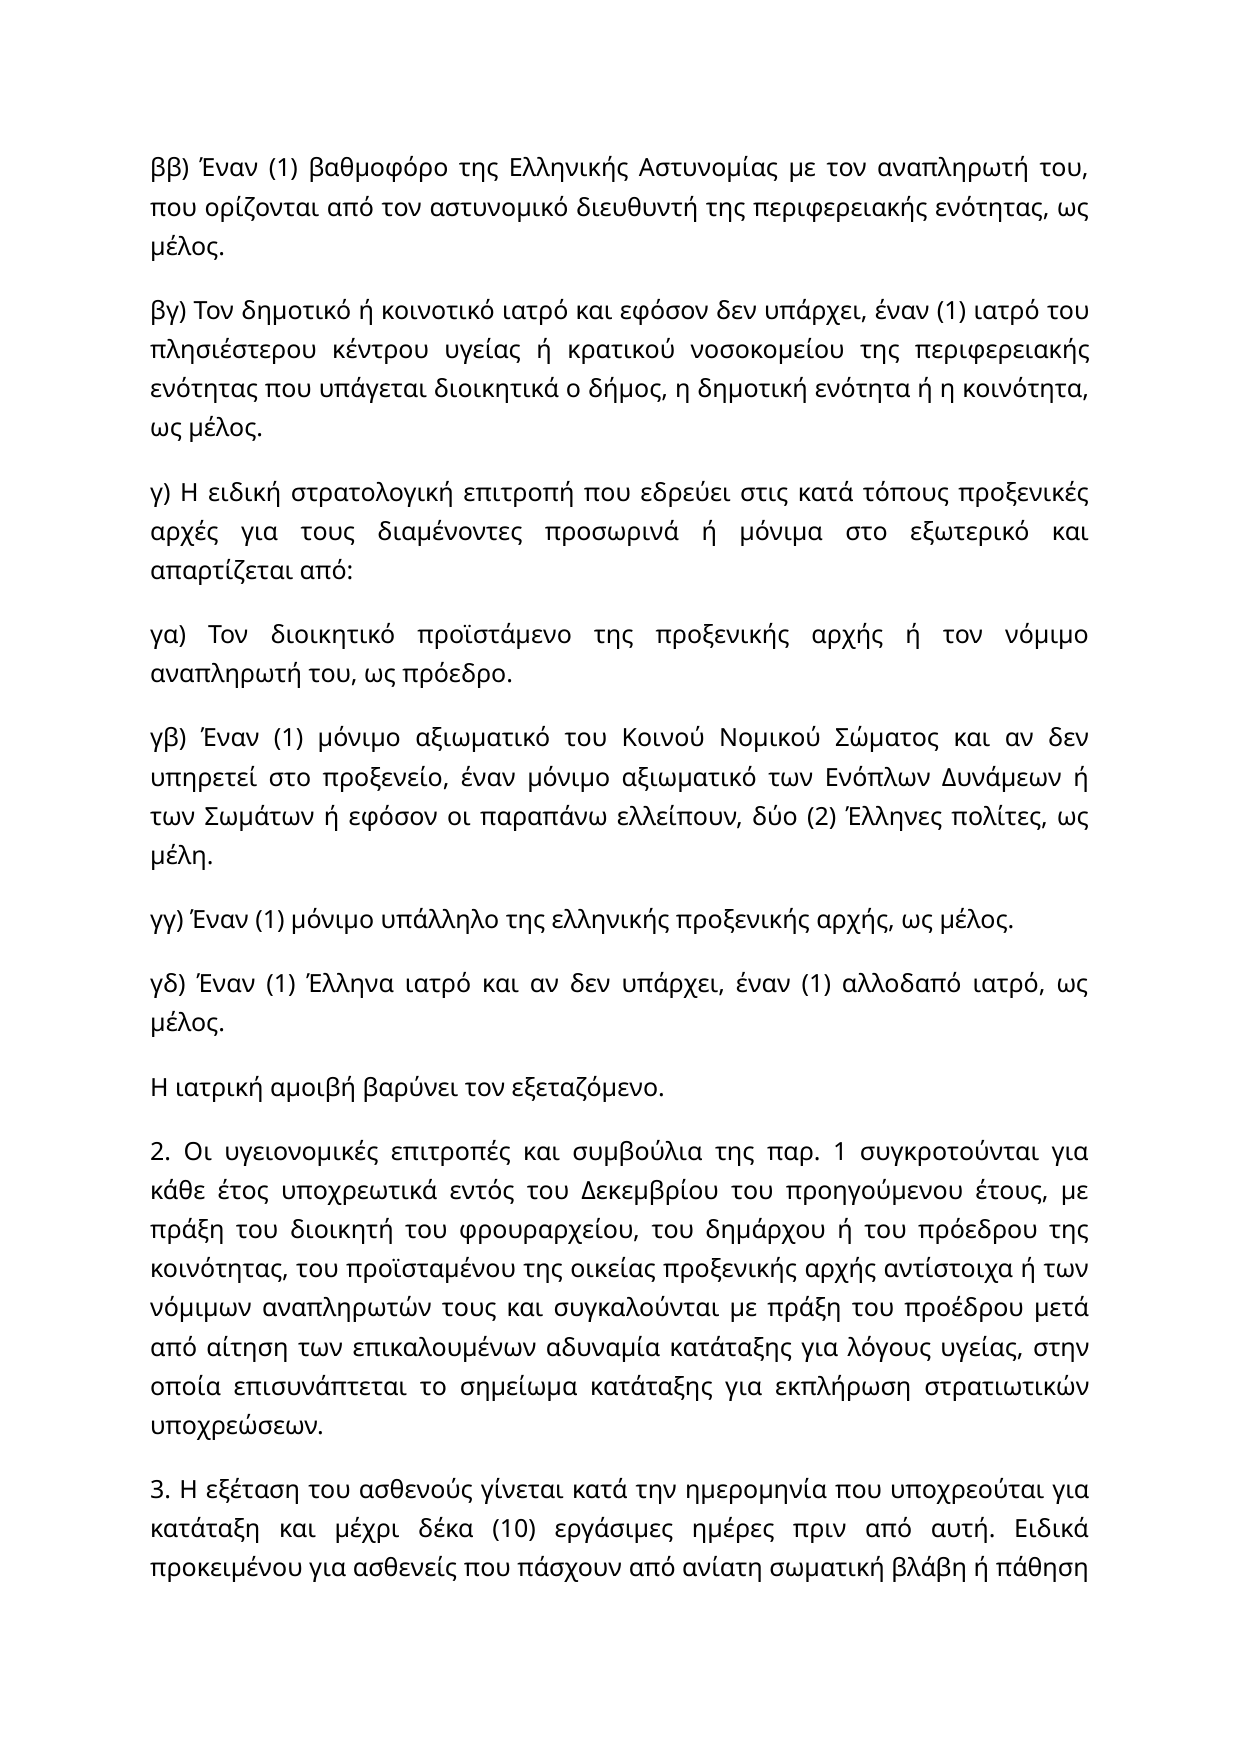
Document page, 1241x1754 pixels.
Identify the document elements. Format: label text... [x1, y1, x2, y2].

text 3. Η εξέταση του ασθενούς γίνεται κατά την ημερομηνία που υποχρεούται για κατάταξη και μέχρι δέκα (10) εργάσιμες ημέρες πριν από αυτή. Ειδικά προκειμένου για ασθενείς που πάσχουν από ανίατη σωματική βλάβη ή πάθηση [150, 1472, 1090, 1584]
text γ) Η ειδική στρατολογική επιτροπή που εδρεύει στις κατά τόπους προξενικές αρχές για τους διαμένοντες προσωρινά ή μόνιμα στο εξωτερικό και απαρτίζεται από: [150, 474, 1090, 587]
text γβ) Έναν (1) μόνιμο αξιωματικό του Κοινού Νομικού Σώματος και αν δεν υπηρετεί στο προξενείο, έναν μόνιμο αξιωματικό των Ενόπλων Δυνάμεων ή των Σωμάτων ή εφόσον οι παραπάνω ελλείπουν, δύο (2) Έλληνες πολίτες, ως μέλη. [150, 720, 1090, 872]
text βγ) Τον δημοτικό ή κοινοτικό ιατρό και εφόσον δεν υπάρχει, έναν (1) ιατρό του πλησιέστερου κέντρου υγείας ή κρατικού νοσοκομείου της περιφερειακής ενότητας που υπάγεται διοικητικά ο δήμος, η δημοτική ενότητα ή η κοινότητα, ως μέλος. [150, 292, 1090, 444]
text ββ) Έναν (1) βαθμοφόρο της Ελληνικής Αστυνομίας με τον αναπληρωτή του, που ορίζονται από τον αστυνομικό διευθυντή της περιφερειακής ενότητας, ως μέλος. [150, 150, 1090, 262]
text γα) Τον διοικητικό προϊστάμενο της προξενικής αρχής ή τον νόμιμο αναπληρωτή του, ως πρόεδρο. [150, 617, 1090, 690]
text γγ) Έναν (1) μόνιμο υπάλληλο της ελληνικής προξενικής αρχής, ως μέλος. [150, 902, 1090, 936]
text γδ) Έναν (1) Έλληνα ιατρό και αν δεν υπάρχει, έναν (1) αλλοδαπό ιατρό, ως μέλος. [150, 966, 1090, 1039]
text 2. Οι υγειονομικές επιτροπές και συμβούλια της παρ. 1 συγκροτούνται για κάθε έτος υποχρεωτικά εντός του Δεκεμβρίου του προηγούμενου έτους, με πράξη του διοικητή του φρουραρχείου, του δημάρχου ή του πρόεδρου της κοινότητας, του προϊσταμένου της οικείας προξενικής αρχής αντίστοιχα ή των νόμιμων αναπληρωτών τους και συγκαλούνται με πράξη του προέδρου μετά από αίτηση των επικαλουμένων αδυναμία κατάταξης για λόγους υγείας, στην οποία επισυνάπτεται το σημείωμα κατάταξης για εκπλήρωση στρατιωτικών υποχρεώσεων. [150, 1133, 1090, 1442]
text Η ιατρική αμοιβή βαρύνει τον εξεταζόμενο. [150, 1069, 1090, 1103]
